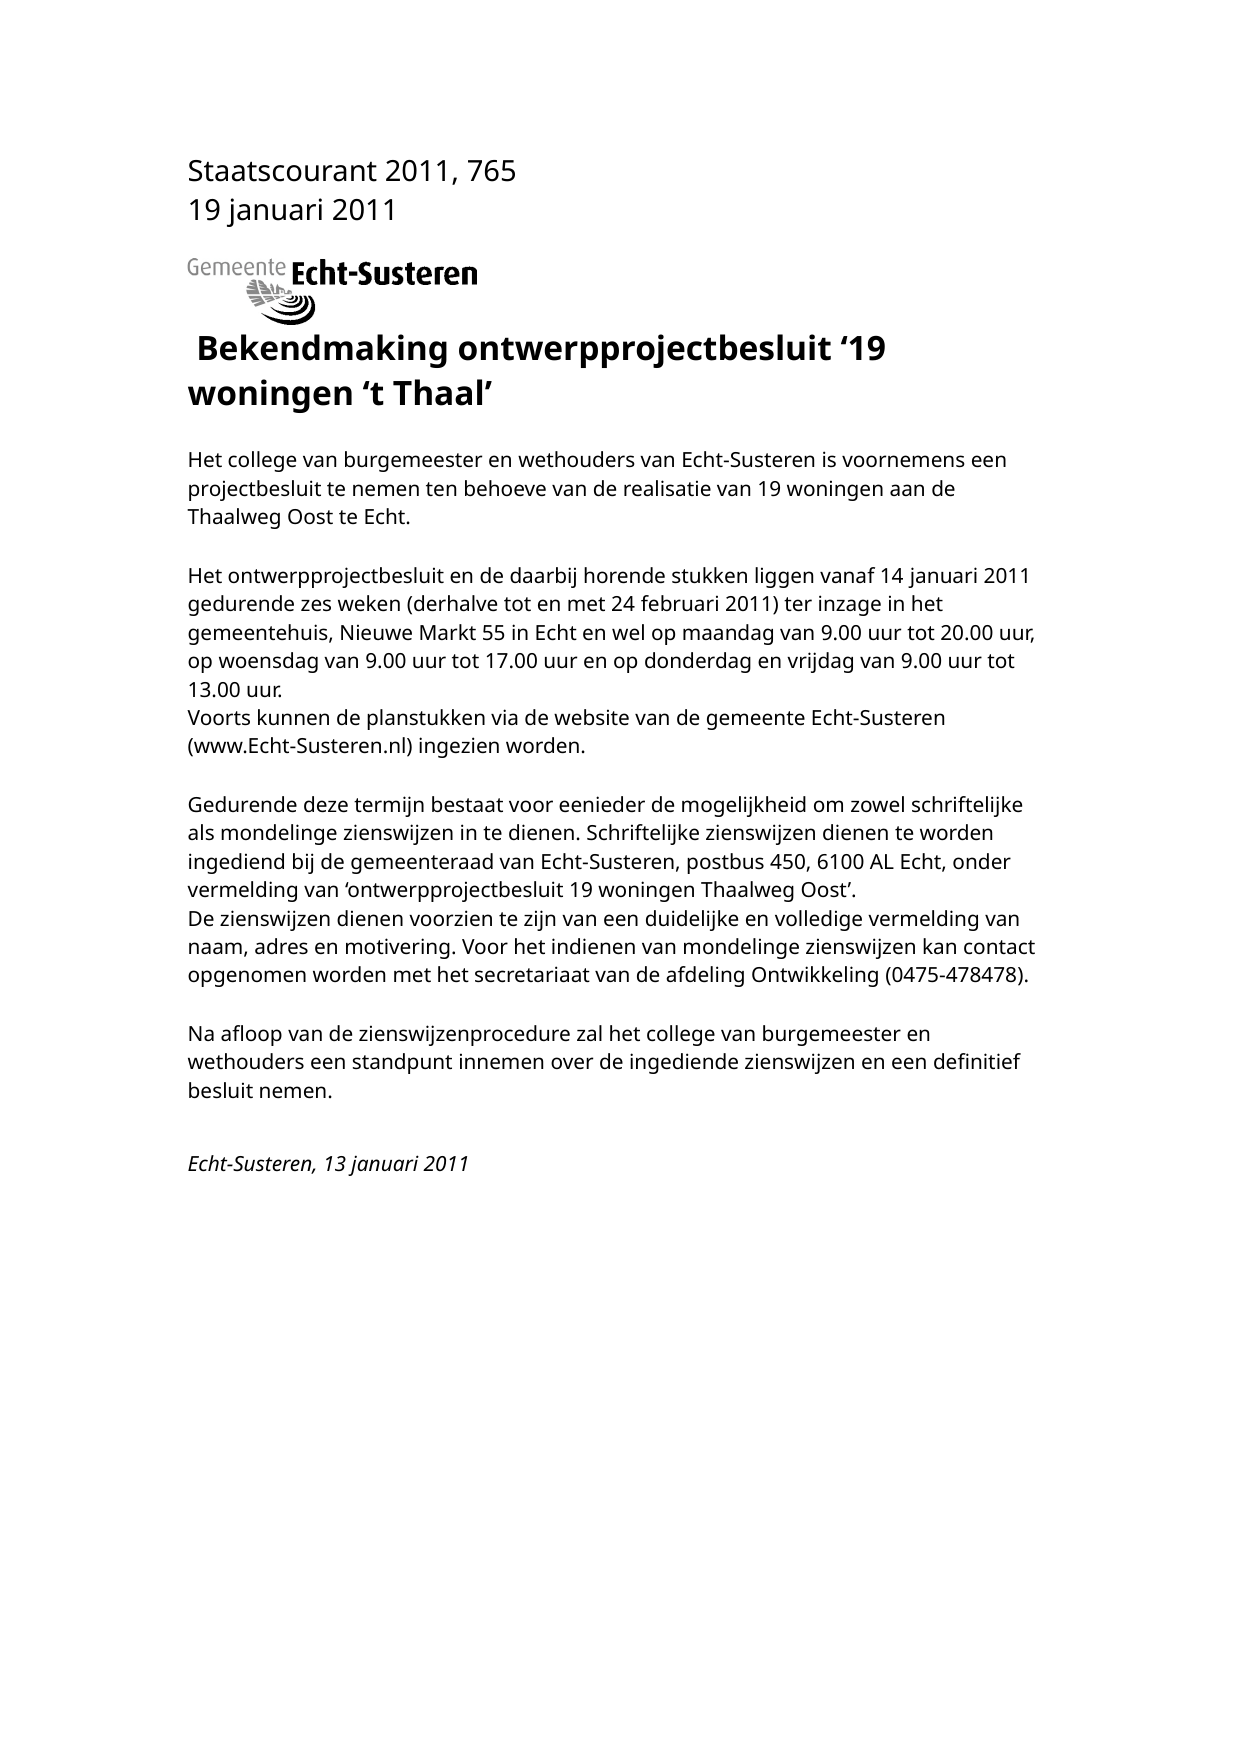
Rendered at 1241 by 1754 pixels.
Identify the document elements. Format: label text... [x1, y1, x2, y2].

text Na afloop van de zienswijzenprocedure zal het college van burgemeester en wethouders een standpunt innemen over de ingediende zienswijzen en een definitief besluit nemen. [187, 1019, 1053, 1104]
picture [187, 258, 477, 325]
subtitle Bekendmaking ontwerpprojectbesluit ‘19 woningen ‘t Thaal’ [187, 271, 1053, 416]
text Echt-Susteren, 13 januari 2011 [187, 1149, 1053, 1178]
text 19 januari 2011 [187, 190, 1053, 229]
text De zienswijzen dienen voorzien te zijn van een duidelijke en volledige vermelding van naam, adres en motivering. Voor het indienen van mondelinge zienswijzen kan contact opgenomen worden met het secretariaat van de afdeling Ontwikkeling (0475-478478). [187, 904, 1053, 989]
text Gedurende deze termijn bestaat voor eenieder de mogelijkheid om zowel schriftelijke als mondelinge zienswijzen in te dienen. Schriftelijke zienswijzen dienen te worden ingediend bij de gemeenteraad van Echt-Susteren, postbus 450, 6100 AL Echt, onder vermelding van ‘ontwerpprojectbesluit 19 woningen Thaalweg Oost’. [187, 790, 1053, 904]
text Staatscourant 2011, 765 [187, 150, 1053, 190]
text Voorts kunnen de planstukken via de website van de gemeente Echt-Susteren (www.Echt-Susteren.nl) ingezien worden. [187, 703, 1053, 760]
text Het college van burgemeester en wethouders van Echt-Susteren is voornemens een projectbesluit te nemen ten behoeve van de realisatie van 19 woningen aan de Thaalweg Oost te Echt. [187, 446, 1053, 531]
text Het ontwerpprojectbesluit en de daarbij horende stukken liggen vanaf 14 januari 2011 gedurende zes weken (derhalve tot en met 24 februari 2011) ter inzage in het gemeentehuis, Nieuwe Markt 55 in Echt en wel op maandag van 9.00 uur tot 20.00 uur, op woensdag van 9.00 uur tot 17.00 uur en op donderdag en vrijdag van 9.00 uur tot 13.00 uur. [187, 561, 1053, 703]
